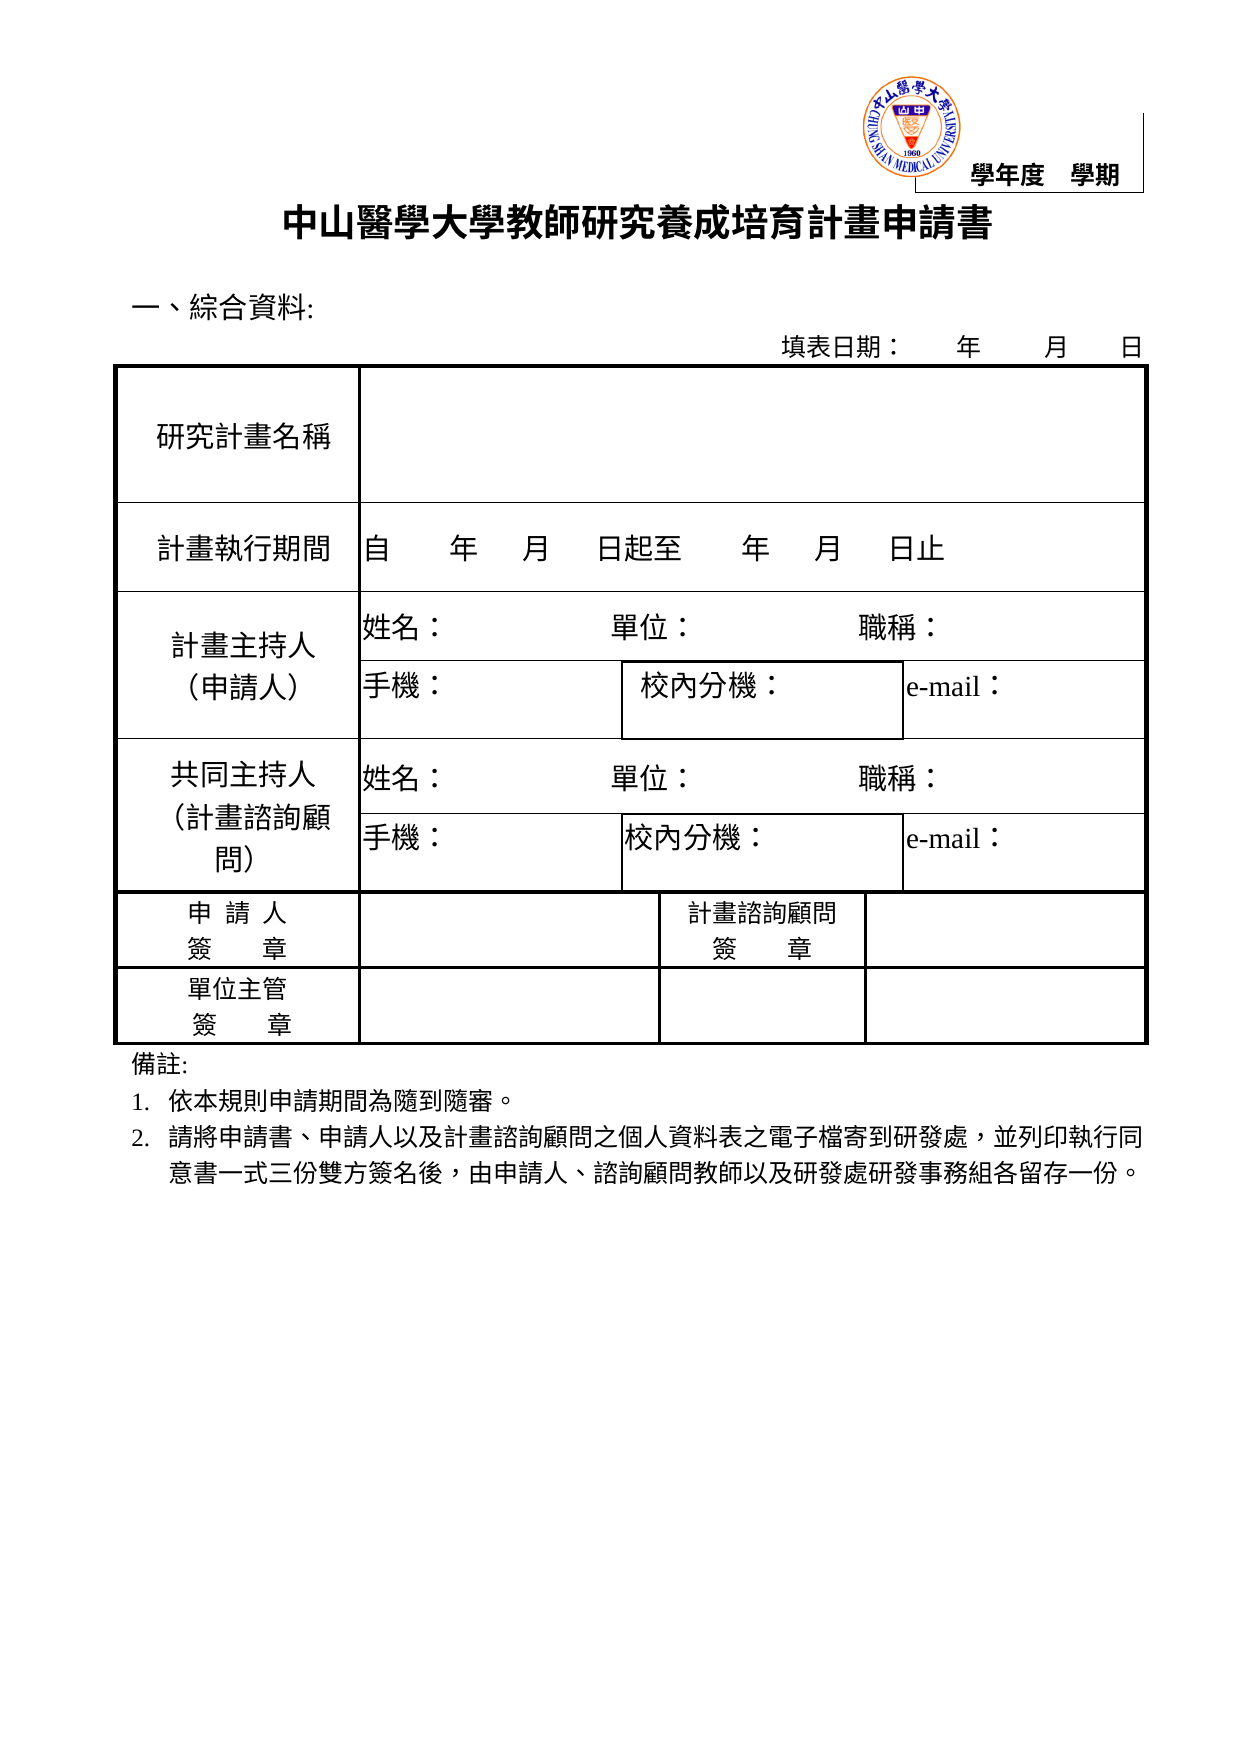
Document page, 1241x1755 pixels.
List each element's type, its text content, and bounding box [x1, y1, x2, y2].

table_cell 姓名： 單位： 職稱： [361, 592, 1144, 660]
table_cell 手機： [361, 814, 621, 890]
table_cell 手機： [361, 661, 621, 738]
table_cell 共同主持人 （計畫諮詢顧問） [118, 739, 358, 890]
table_cell 計畫諮詢顧問 簽 章 [661, 894, 864, 966]
table_cell e-mail： [904, 814, 1144, 890]
table_cell 校內分機： [623, 815, 902, 890]
table_cell 計畫執行期間 [118, 503, 358, 591]
table_cell 計畫主持人 （申請人） [118, 592, 358, 738]
text 中山醫學大學教師研究養成培育計畫申請書 [131, 193, 1144, 247]
text 填表日期： 年 月 日 [131, 327, 1144, 363]
table_header 研究計畫名稱 [118, 368, 358, 502]
table_cell 申 請 人 簽 章 [118, 894, 358, 966]
table_header [953, 113, 1143, 156]
text 一、綜合資料: [131, 285, 1144, 327]
table_cell [361, 894, 658, 966]
table_cell e-mail： [904, 661, 1144, 738]
list 請將申請書、申請人以及計畫諮詢顧問之個人資料表之電子檔寄到研發處，並列印執行同意書一式三份雙方簽名後，由申請人、諮詢顧問教師以及研發處研發事務組各留存一份。 [131, 1117, 1144, 1190]
table_header [361, 368, 1144, 502]
table_cell 校內分機： [623, 663, 902, 738]
table_cell [867, 894, 1144, 966]
text 備註: [131, 1045, 1144, 1081]
table_cell 自 年 月 日起至 年 月 日止 [361, 503, 1144, 591]
list 依本規則申請期間為隨到隨審。 [131, 1081, 1144, 1117]
table_cell [361, 969, 658, 1042]
table_cell [867, 969, 1144, 1042]
table_cell [661, 969, 864, 1042]
table_cell 姓名： 單位： 職稱： [361, 739, 1144, 812]
table_cell 單位主管 簽 章 [118, 969, 358, 1042]
table_cell 學年度 學期 [916, 156, 1143, 192]
